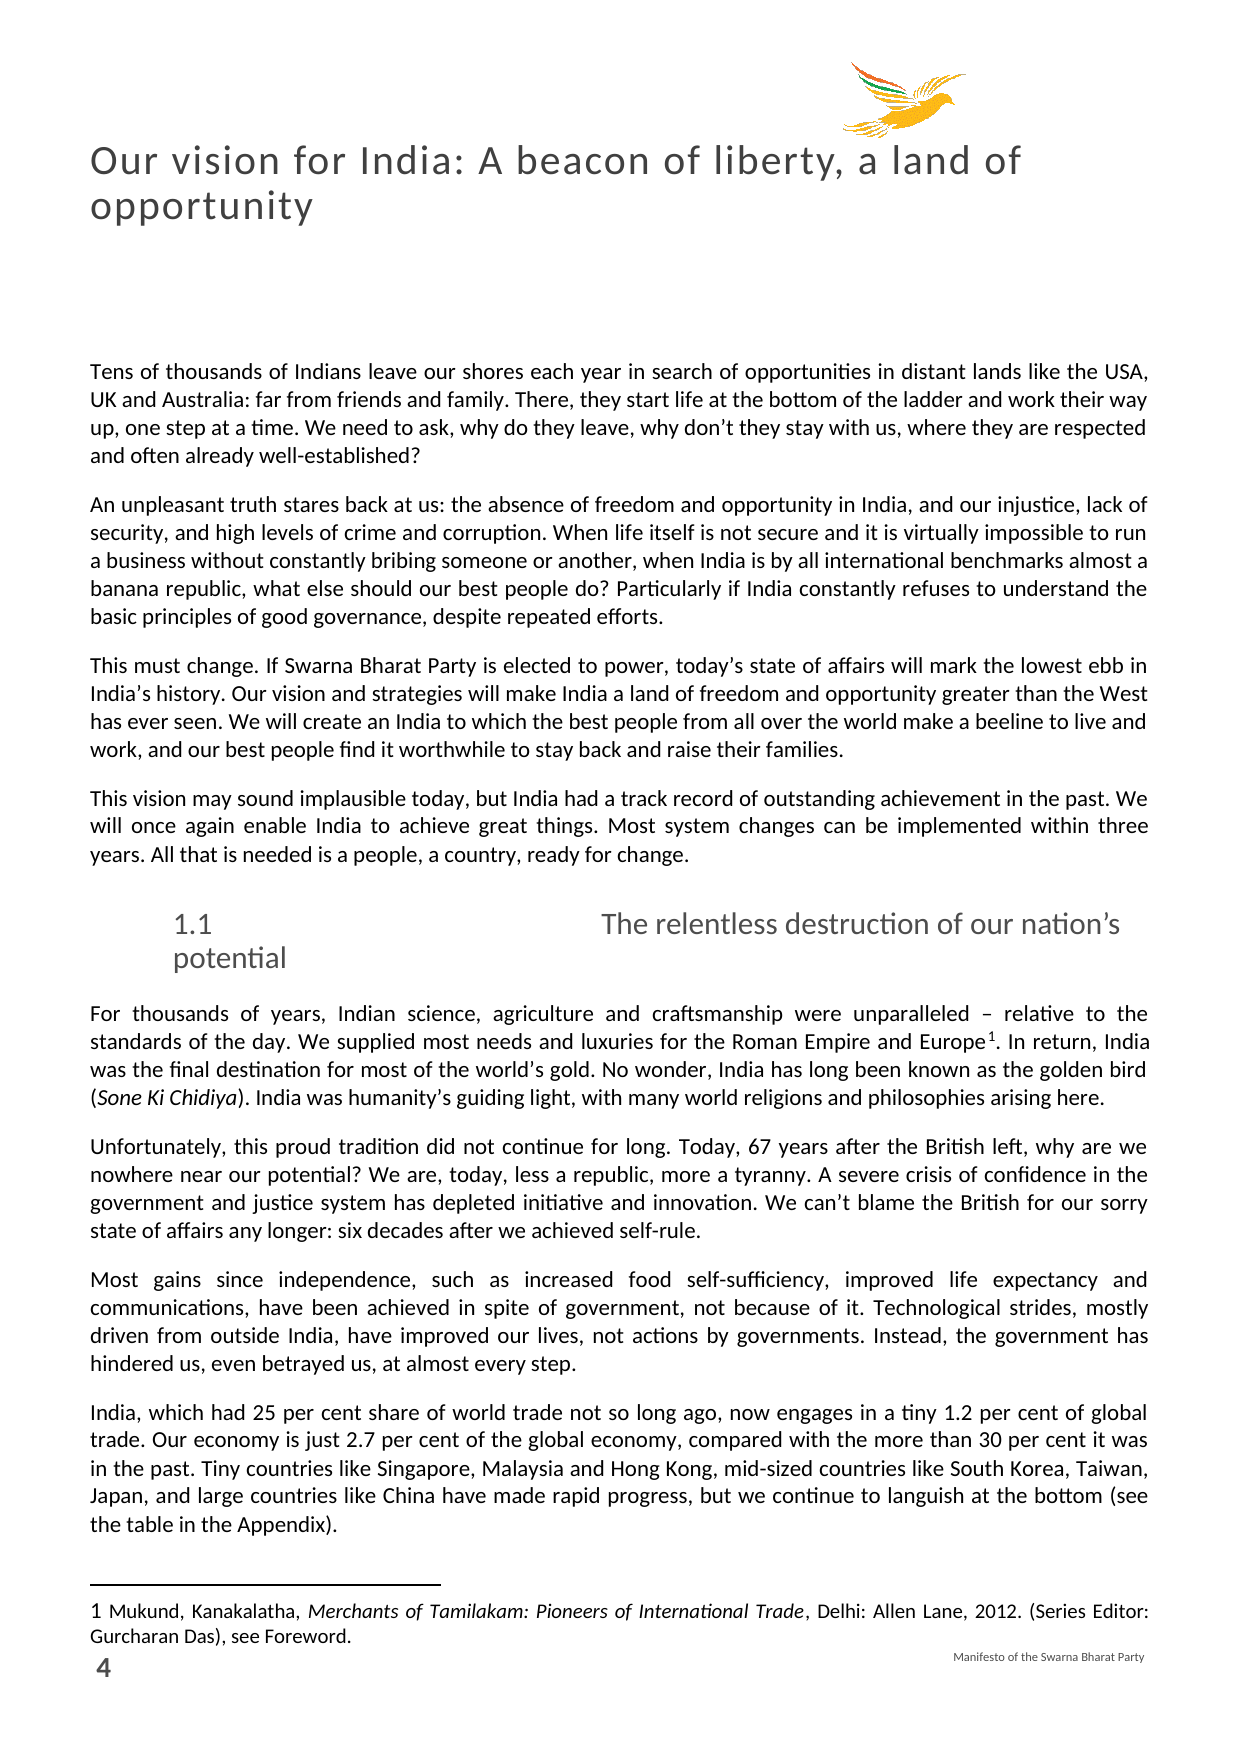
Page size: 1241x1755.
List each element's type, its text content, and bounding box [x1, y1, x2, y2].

subtitle Our vision for India: A beacon of liberty, a land of opportunity [90, 138, 1150, 230]
text This must change. If Swarna Bharat Party is elected to power, today’s state of affairs will mark the lowest ebb in India’s history. Our vision and strategies will make India a land of freedom and opportunity greater than the West has ever seen. We will create an India to which the best people from all over the world make a beeline to live and work, and our best people find it worthwhile to stay back and raise their families. [90, 651, 1150, 763]
text India, which had 25 per cent share of world trade not so long ago, now engages in a tiny 1.2 per cent of global trade. Our economy is just 2.7 per cent of the global economy, compared with the more than 30 per cent it was in the past. Tiny countries like Singapore, Malaysia and Hong Kong, mid-sized countries like South Korea, Taiwan, Japan, and large countries like China have made rapid progress, but we continue to languish at the bottom (see the table in the Appendix). [90, 1398, 1150, 1538]
text Unfortunately, this proud tradition did not continue for long. Today, 67 years after the British left, why are we nowhere near our potential? We are, today, less a republic, more a tyranny. A severe crisis of confidence in the government and justice system has depleted initiative and innovation. We can’t blame the British for our sorry state of affairs any longer: six decades after we achieved self-rule. [90, 1132, 1150, 1244]
text An unpleasant truth stares back at us: the absence of freedom and opportunity in India, and our injustice, lack of security, and high levels of crime and corruption. When life itself is not secure and it is virtually impossible to run a business without constantly bribing someone or another, when India is by all international benchmarks almost a banana republic, what else should our best people do? Particularly if India constantly refuses to understand the basic principles of good governance, despite repeated efforts. [90, 490, 1150, 630]
text For thousands of years, Indian science, agriculture and craftsmanship were unparalleled – relative to the standards of the day. We supplied most needs and luxuries for the Roman Empire and Europe. In return, India was the final destination for most of the world’s gold. No wonder, India has long been known as the golden bird (Sone Ki Chidiya). India was humanity’s guiding light, with many world religions and philosophies arising here. [90, 999, 1150, 1111]
subtitle The relentless destruction of our nation’s potential [173, 907, 1150, 976]
text Most gains since independence, such as increased food self-sufficiency, improved life expectancy and communications, have been achieved in spite of government, not because of it. Technological strides, mostly driven from outside India, have improved our lives, not actions by governments. Instead, the government has hindered us, even betrayed us, at almost every step. [90, 1265, 1150, 1377]
text This vision may sound implausible today, but India had a track record of outstanding achievement in the past. We will once again enable India to achieve great things. Most system changes can be implemented within three years. All that is needed is a people, a country, ready for change. [90, 784, 1150, 868]
text Tens of thousands of Indians leave our shores each year in search of opportunities in distant lands like the USA, UK and Australia: far from friends and family. There, they start life at the bottom of the ladder and work their way up, one step at a time. We need to ask, why do they leave, why don’t they stay with us, where they are respected and often already well-established? [90, 357, 1150, 469]
text Mukund, Kanakalatha, Merchants of Tamilakam: Pioneers of International Trade, Delhi: Allen Lane, 2012. (Series Editor: Gurcharan Das), see Foreword. [90, 1596, 1150, 1649]
